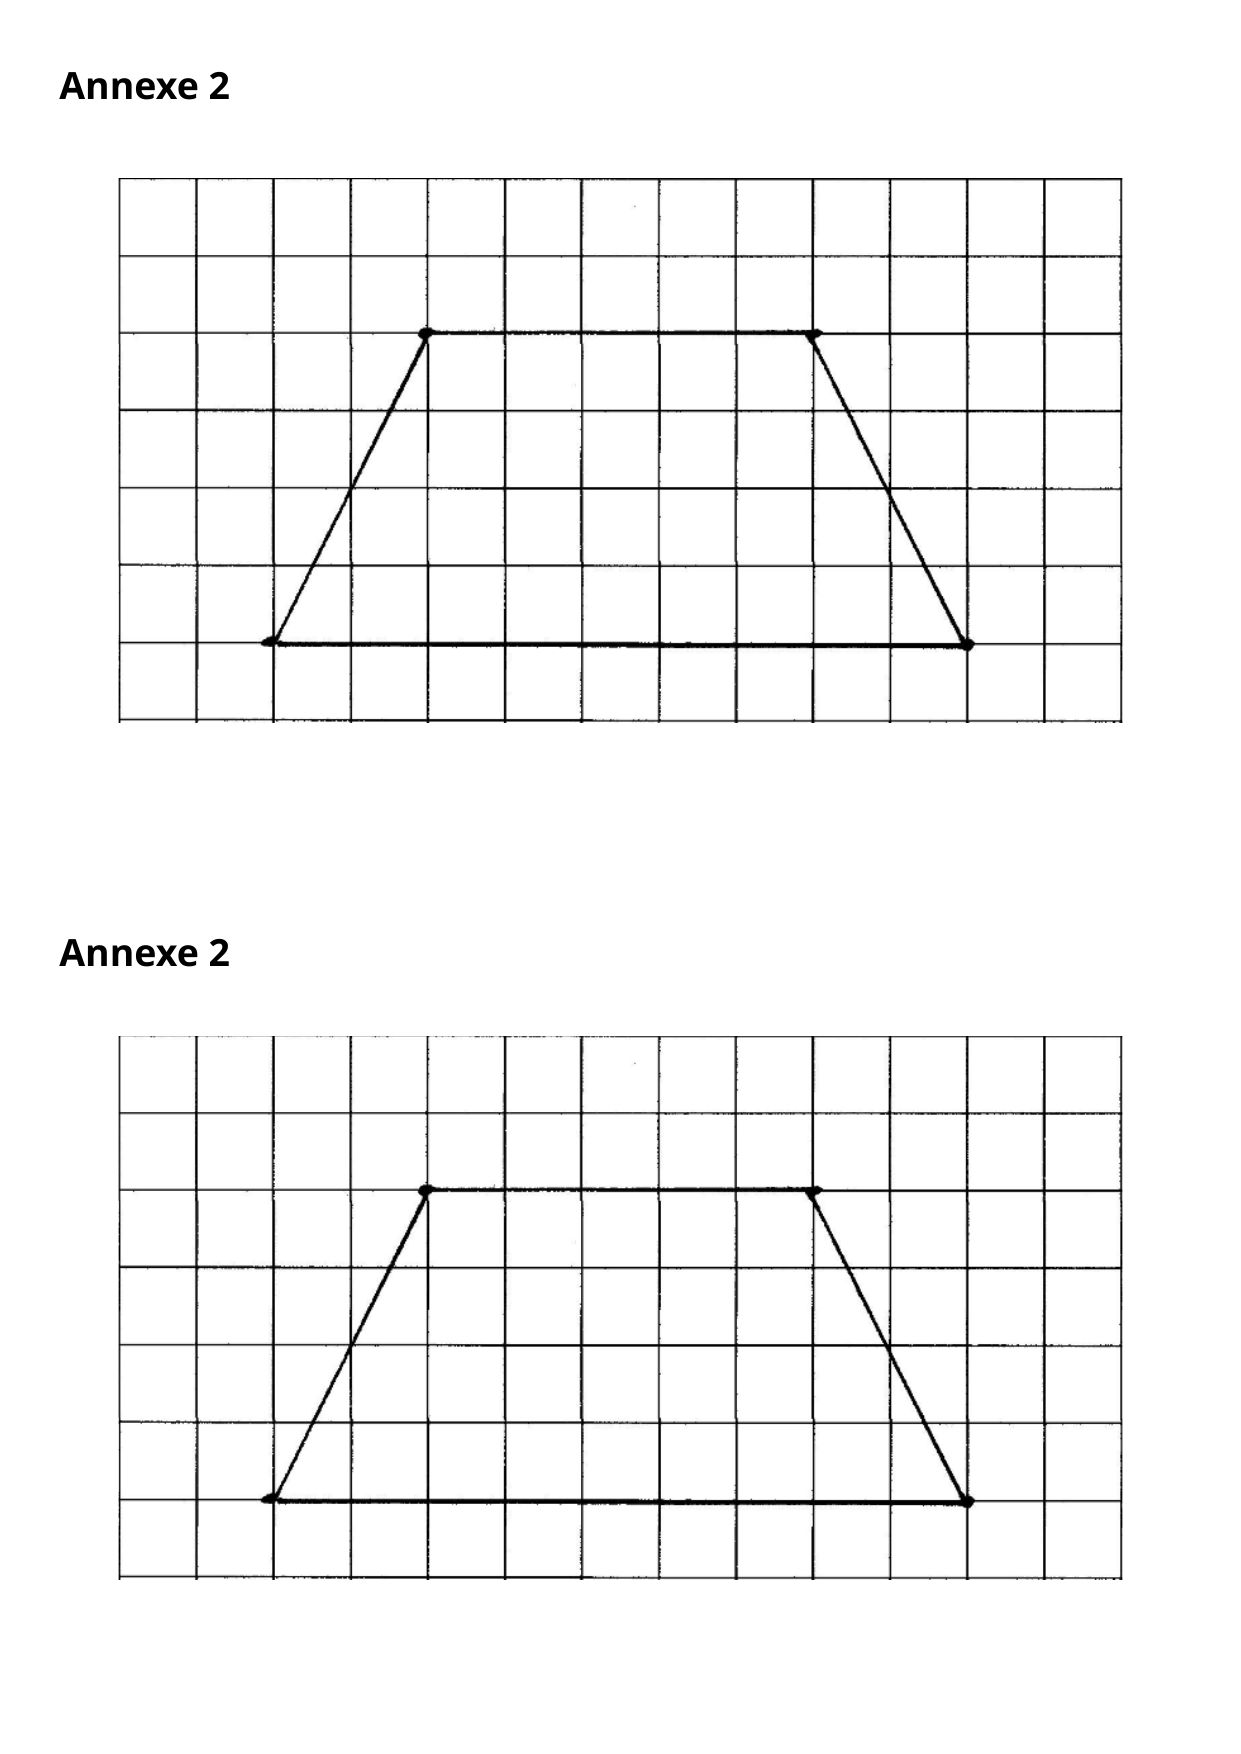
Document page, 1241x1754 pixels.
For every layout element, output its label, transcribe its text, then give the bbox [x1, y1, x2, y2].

text Annexe 2 [59, 927, 1181, 978]
picture [118, 178, 1123, 723]
text Annexe 2 [59, 59, 1181, 110]
picture [118, 1036, 1123, 1580]
